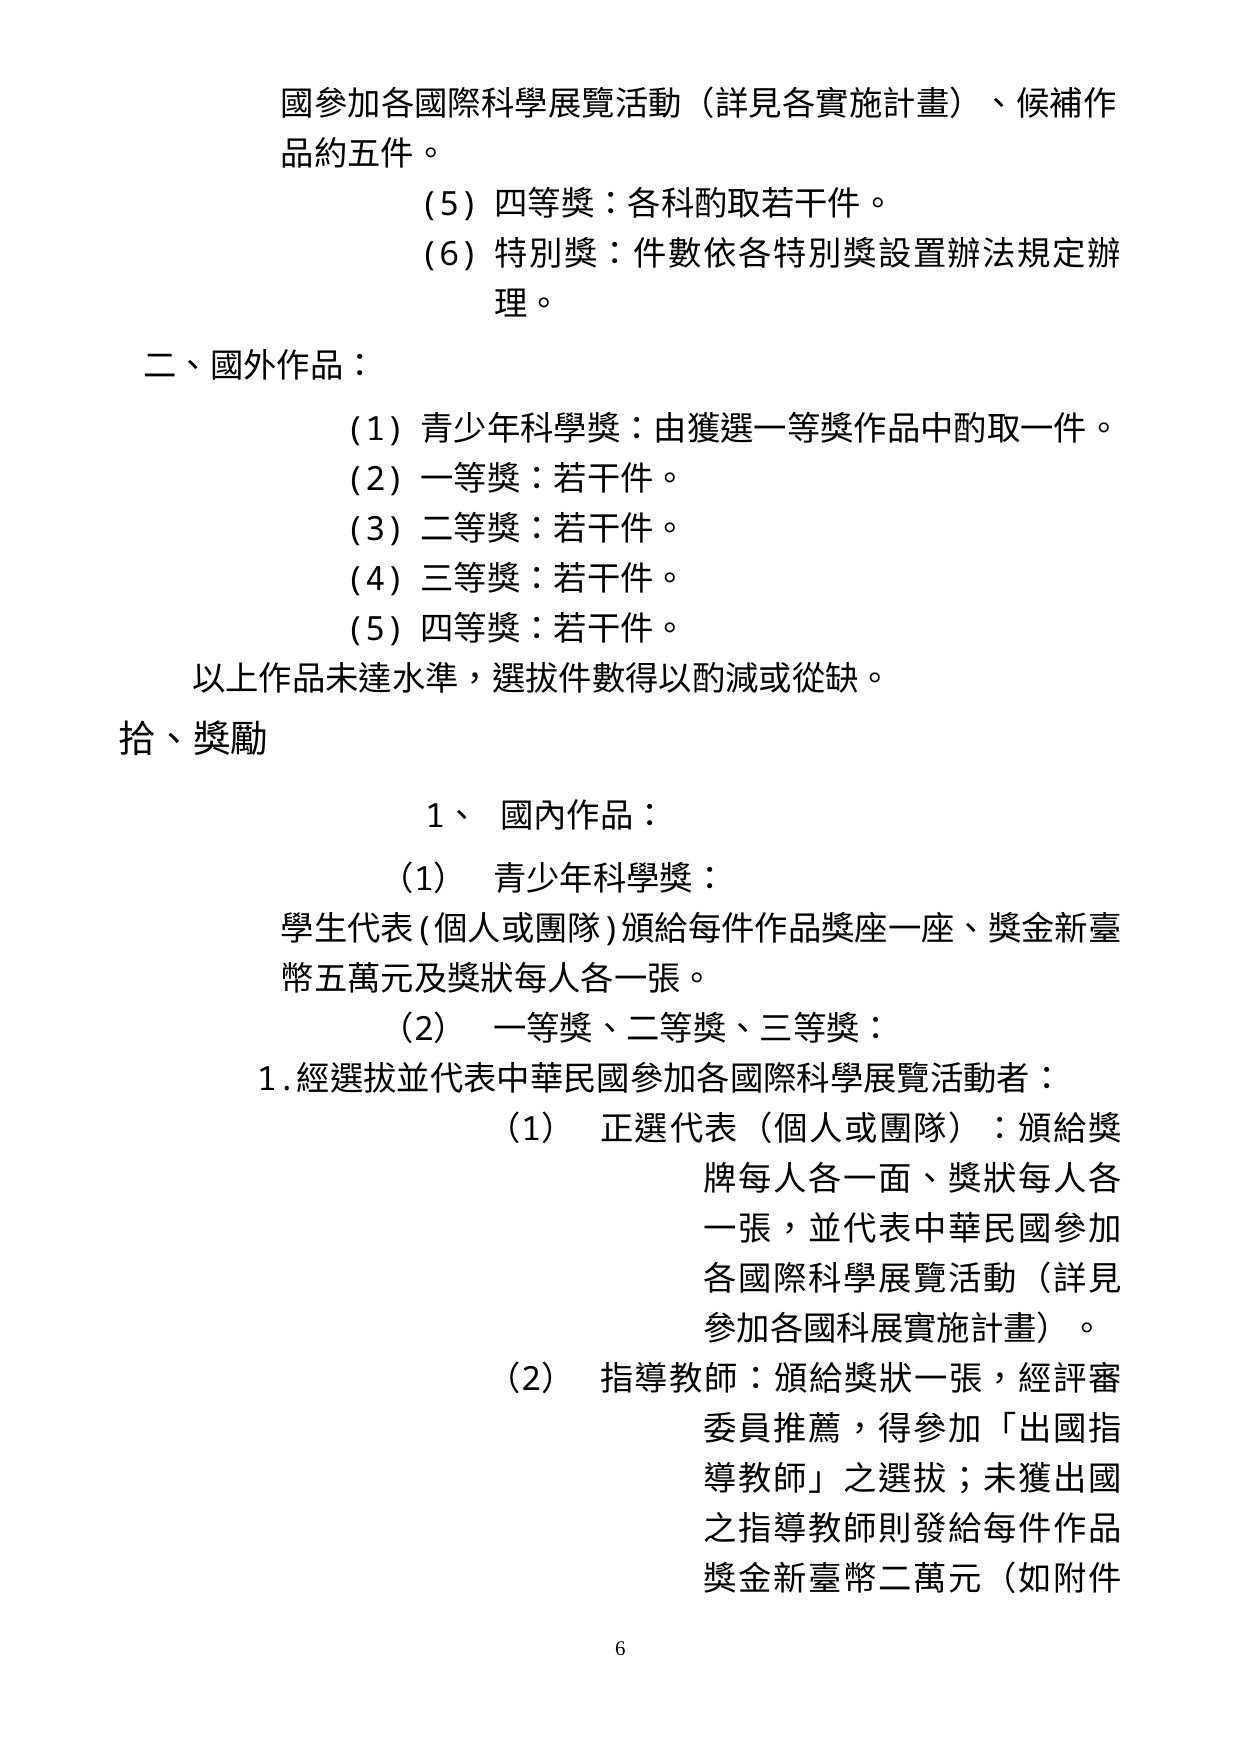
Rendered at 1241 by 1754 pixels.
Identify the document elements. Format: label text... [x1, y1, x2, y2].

text 以上作品未達水準，選拔件數得以酌減或從缺。 [192, 650, 1122, 700]
list 三等獎：若干件。 [345, 550, 1122, 600]
list 四等獎：若干件。 [345, 600, 1122, 650]
list 青少年科學獎： [380, 850, 1122, 900]
text 學生代表(個人或團隊)頒給每件作品獎座一座、獎金新臺幣五萬元及獎狀每人各一張。 [281, 900, 1122, 1000]
list 特別獎：件數依各特別獎設置辦法規定辦理。 [419, 225, 1122, 325]
list 1.經選拔並代表中華民國參加各國際科學展覽活動者： [257, 1050, 1122, 1100]
list 一等獎、二等獎、三等獎： [380, 1000, 1122, 1050]
list 國內作品： [425, 787, 1122, 837]
text 拾、獎勵 [118, 712, 1122, 762]
list 四等獎：各科酌取若干件。 [419, 175, 1122, 225]
text 二、國外作品： [143, 337, 1122, 387]
list 正選代表（個人或團隊）：頒給獎牌每人各一面、獎狀每人各一張，並代表中華民國參加各國際科學展覽活動（詳見參加各國科展實施計畫）。 [487, 1100, 1122, 1350]
text 國參加各國際科學展覽活動（詳見各實施計畫）、候補作品約五件。 [281, 75, 1118, 175]
list 二等獎：若干件。 [345, 500, 1122, 550]
list 青少年科學獎：由獲選一等獎作品中酌取一件。 [345, 400, 1122, 450]
list 指導教師：頒給獎狀一張，經評審委員推薦，得參加「出國指導教師」之選拔；未獲出國之指導教師則發給每件作品獎金新臺幣二萬元（如附件 [487, 1350, 1122, 1600]
list 一等獎：若干件。 [345, 450, 1122, 500]
